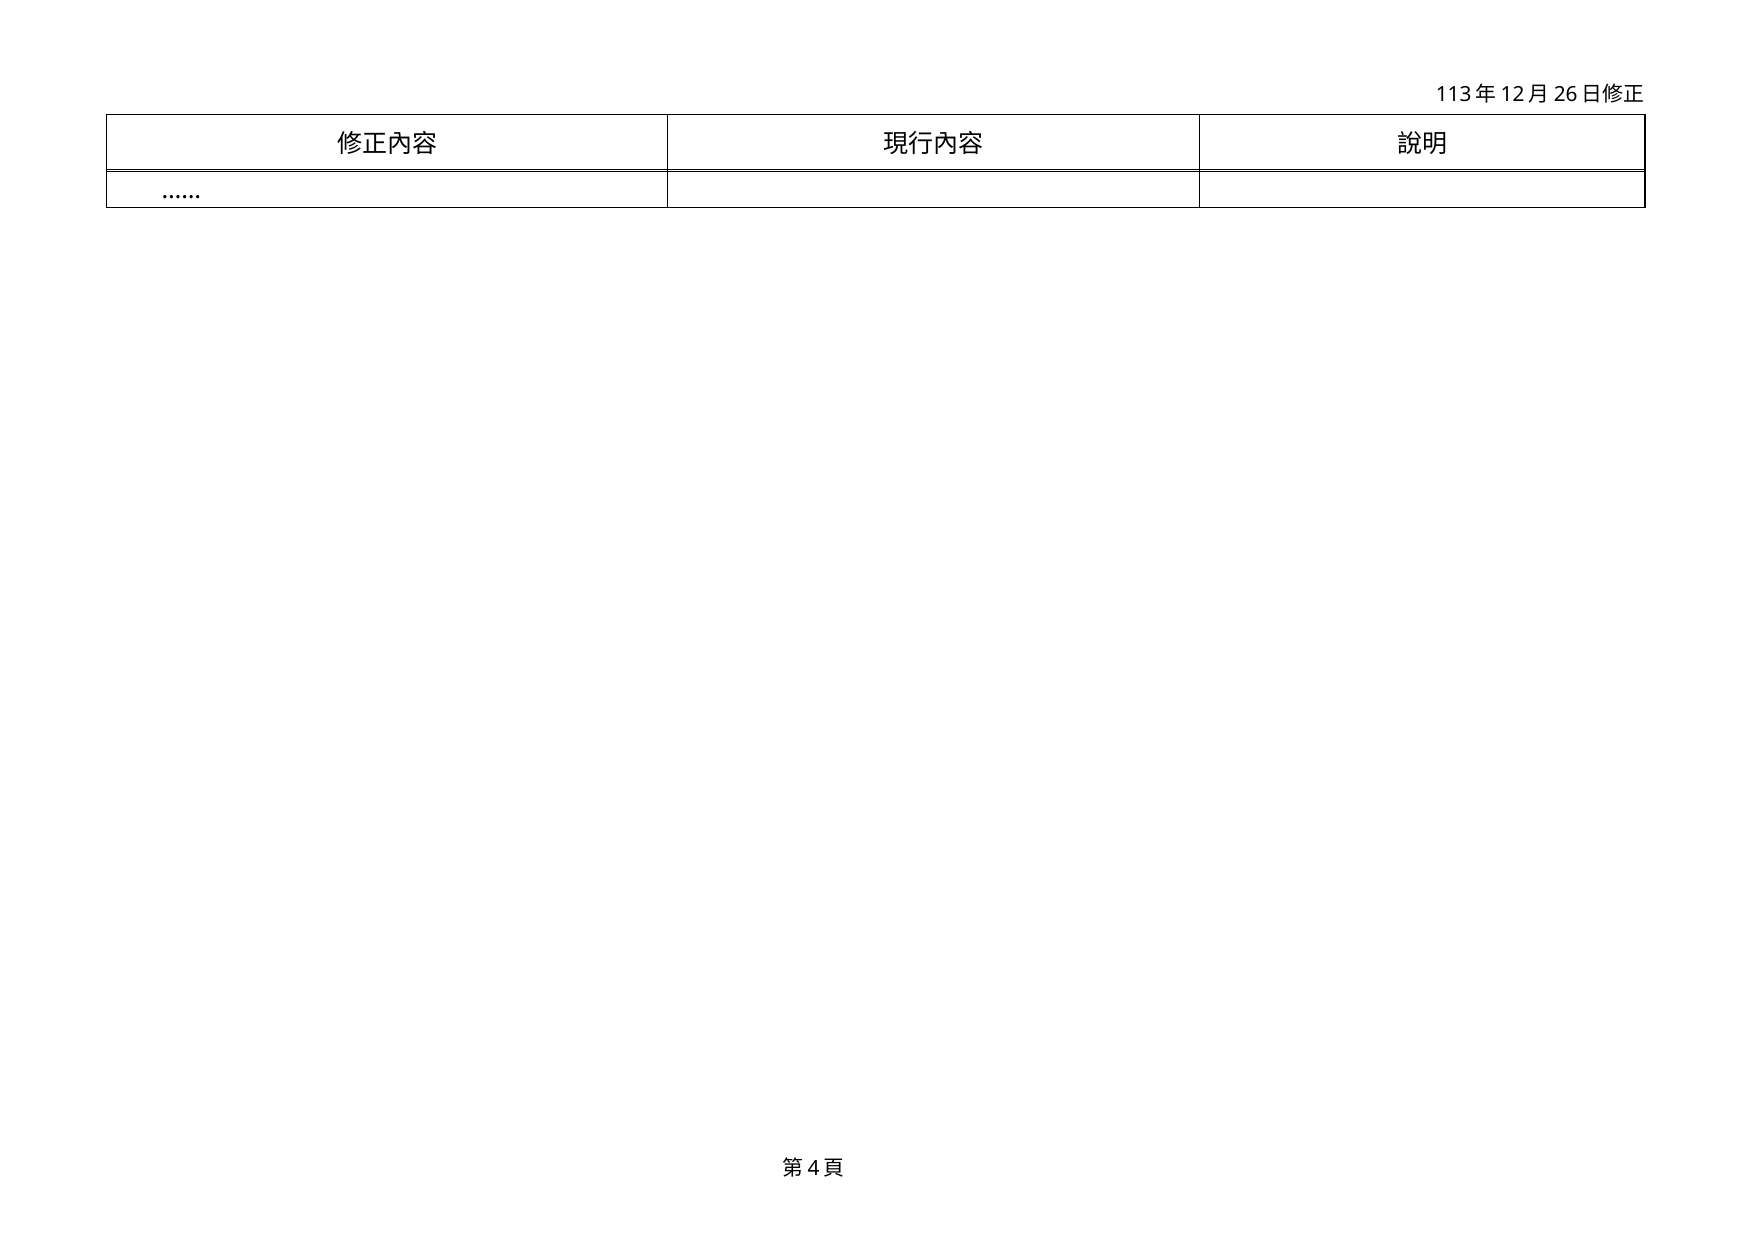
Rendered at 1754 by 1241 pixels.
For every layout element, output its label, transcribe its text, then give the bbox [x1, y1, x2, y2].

table_cell [668, 172, 1199, 207]
table_cell [1200, 172, 1644, 207]
table_header 修正內容 [107, 115, 667, 169]
table_header 現行內容 [668, 115, 1199, 169]
table_header 說明 [1200, 115, 1644, 169]
table_cell …… [107, 172, 667, 207]
